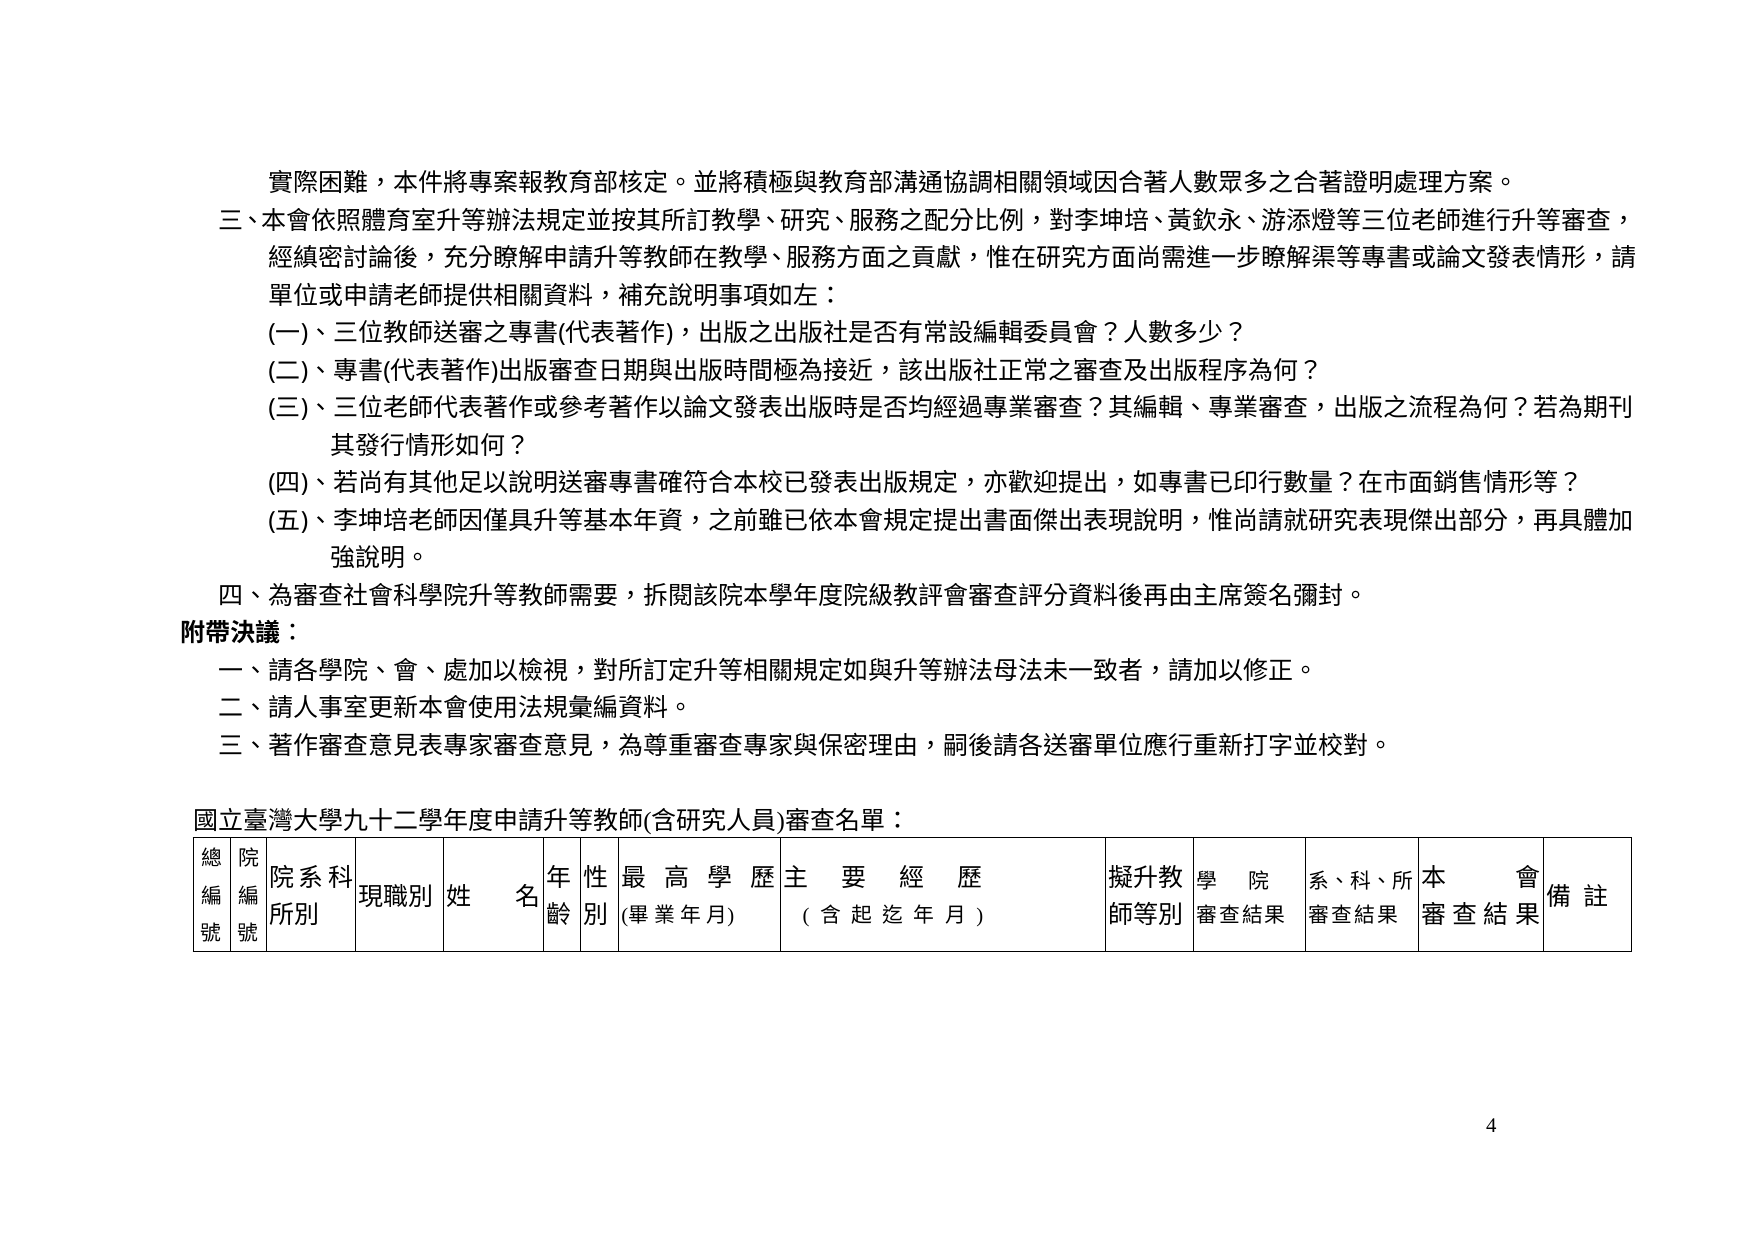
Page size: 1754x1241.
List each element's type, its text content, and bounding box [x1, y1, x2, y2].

text (三)、三位老師代表著作或參考著作以論文發表出版時是否均經過專業審查？其編輯、專業審查，出版之流程為何？若為期刊其發行情形如何？ [268, 387, 1636, 462]
table_header 學 院 審查結果 [1194, 838, 1305, 951]
text 附帶決議： [181, 612, 1636, 649]
text (二)、專書(代表著作)出版審查日期與出版時間極為接近，該出版社正常之審查及出版程序為何？ [118, 349, 1636, 387]
text 四、為審查社會科學院升等教師需要，拆閱該院本學年度院級教評會審查評分資料後再由主席簽名彌封。 [218, 574, 1636, 612]
table_header 系、科、所 審查結果 [1306, 838, 1418, 951]
table_header 性別 [581, 838, 618, 951]
text 國立臺灣大學九十二學年度申請升等教師(含研究人員)審查名單： [193, 799, 1636, 837]
text 一、請各學院、會、處加以檢視，對所訂定升等相關規定如與升等辦法母法未一致者，請加以修正。 [118, 649, 1636, 687]
table_header 最高學歷 (畢 業 年 月) [619, 838, 780, 951]
table_header 本會 審查結果 [1419, 838, 1543, 951]
table_header 現職別 [356, 838, 443, 951]
table_header 主要經歷 ( 含 起 迄 年 月 ) [781, 838, 1105, 951]
text 三、著作審查意見表專家審查意見，為尊重審查專家與保密理由，嗣後請各送審單位應行重新打字並校對。 [168, 724, 1636, 762]
text (五)、李坤培老師因僅具升等基本年資，之前雖已依本會規定提出書面傑出表現說明，惟尚請就研究表現傑出部分，再具體加強說明。 [268, 499, 1636, 574]
text (一)、三位教師送審之專書(代表著作)，出版之出版社是否有常設編輯委員會？人數多少？ [118, 312, 1636, 349]
table_header 姓 名 [444, 838, 543, 951]
table_header 備 註 [1544, 838, 1631, 951]
text 實際困難，本件將專案報教育部核定。並將積極與教育部溝通協調相關領域因合著人數眾多之合著證明處理方案。 [218, 162, 1636, 199]
text 三、本會依照體育室升等辦法規定並按其所訂教學、研究、服務之配分比例，對李坤培、黃欽永、游添燈等三位老師進行升等審查，經縝密討論後，充分瞭解申請升等教師在教學、服務方面之貢獻，惟在研究方面尚需進一步瞭解渠等專書或論文發表情形，請單位或申請老師提供相關資料，補充說明事項如左： [218, 199, 1636, 312]
table_header 院編號 [231, 838, 266, 951]
table_header 院系科所別 [267, 838, 355, 951]
table_header 擬升教師等別 [1106, 838, 1193, 951]
table_header 年齡 [544, 838, 580, 951]
table_header [115, 837, 193, 951]
text (四)、若尚有其他足以說明送審專書確符合本校已發表出版規定，亦歡迎提出，如專書已印行數量？在市面銷售情形等？ [231, 462, 1636, 499]
table_header 總編號 [194, 838, 230, 951]
text 二、請人事室更新本會使用法規彙編資料。 [118, 687, 1636, 724]
